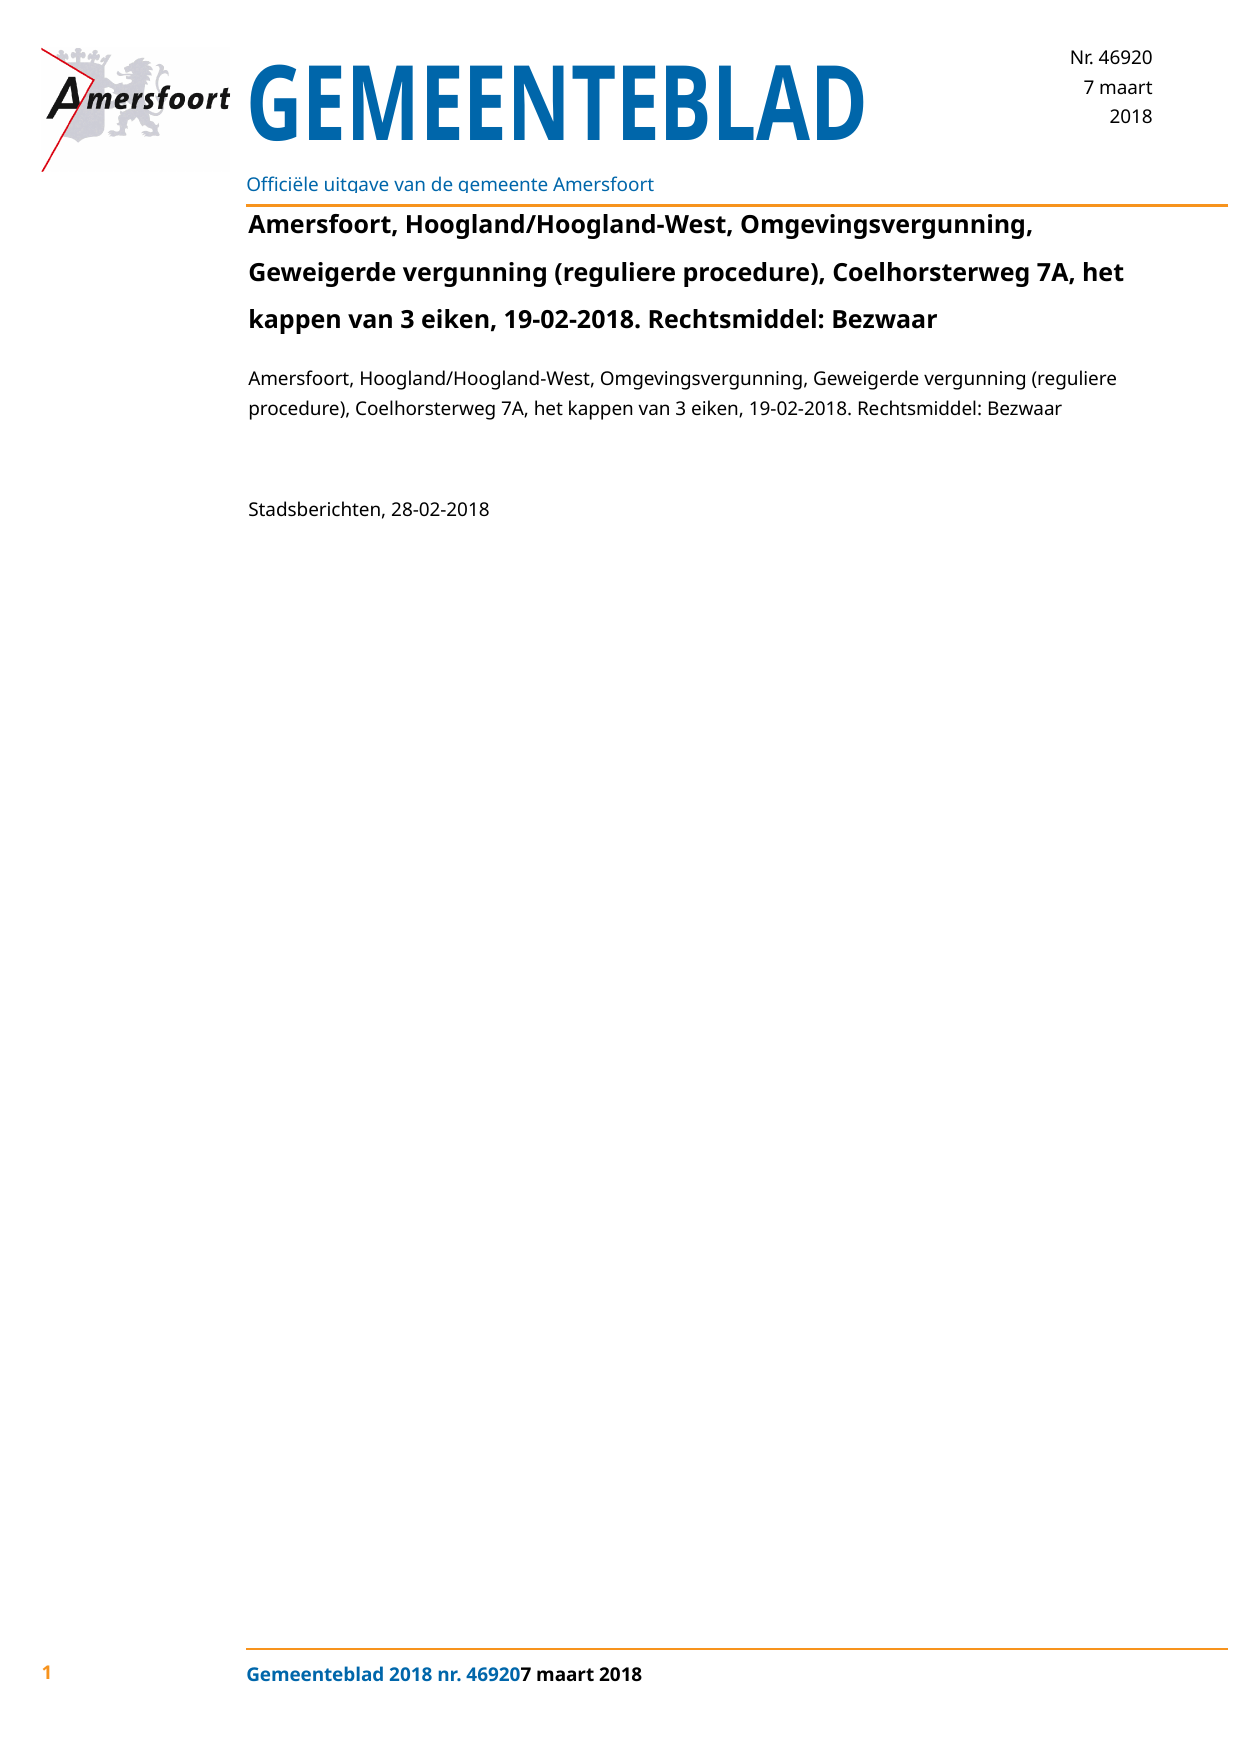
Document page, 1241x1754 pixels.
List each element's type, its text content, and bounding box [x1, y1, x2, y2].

text Stadsberichten, 28-02-2018 [248, 496, 1152, 522]
picture [41, 47, 231, 172]
text Amersfoort, Hoogland/Hoogland-West, Omgevingsvergunning, Geweigerde vergunning (reguliere procedure), Coelhorsterweg 7A, het kappen van 3 eiken, 19-02-2018. Rechtsmiddel: Bezwaar [248, 366, 1152, 421]
text Amersfoort, Hoogland/Hoogland-West, Omgevingsvergunning, Geweigerde vergunning (reguliere procedure), Coelhorsterweg 7A, het kappen van 3 eiken, 19-02-2018. Rechtsmiddel: Bezwaar [248, 207, 1152, 336]
